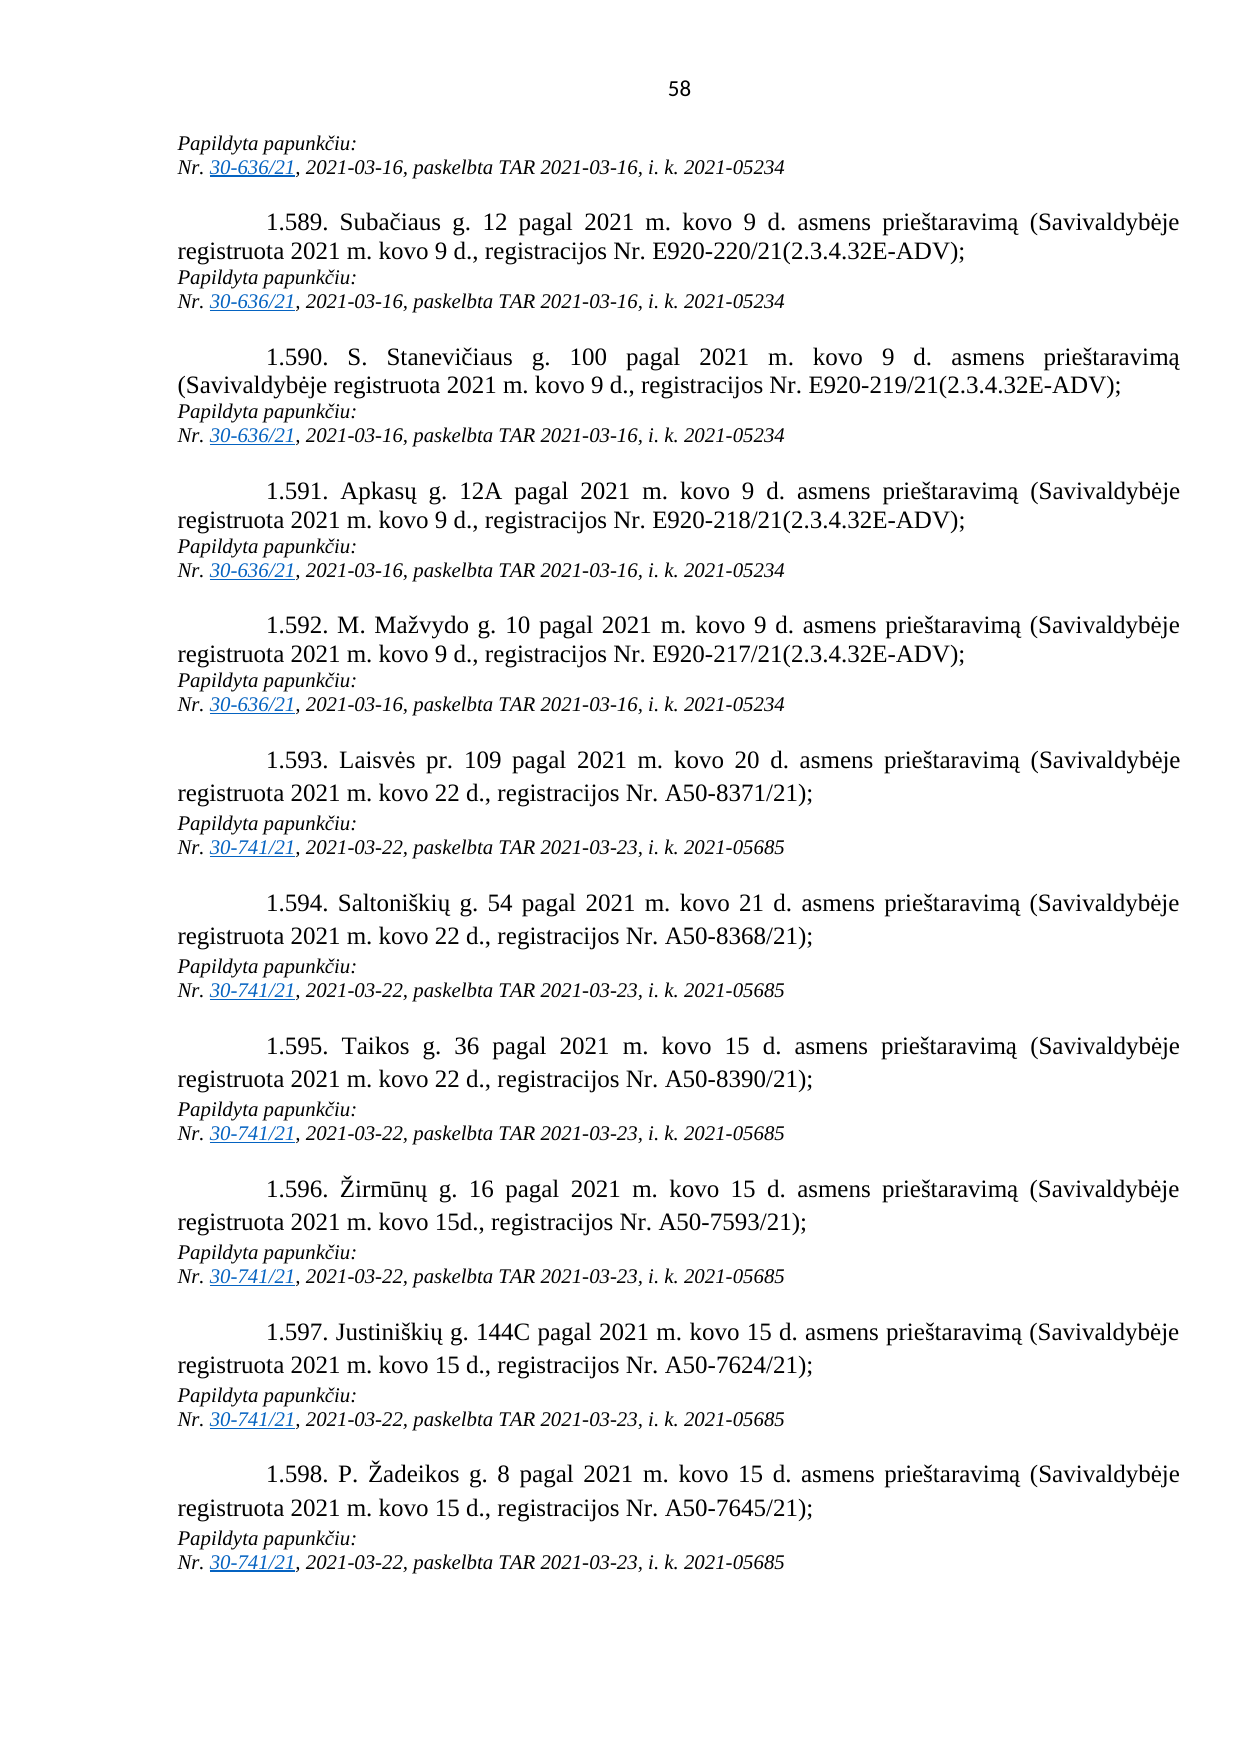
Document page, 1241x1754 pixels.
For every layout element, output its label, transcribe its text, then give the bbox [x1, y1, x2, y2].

text 1.597. Justiniškių g. 144C pagal 2021 m. kovo 15 d. asmens prieštaravimą (Savivaldybėje registruota 2021 m. kovo 15 d., registracijos Nr. A50-7624/21); [177, 1317, 1181, 1378]
text Nr. 30-636/21, 2021-03-16, paskelbta TAR 2021-03-16, i. k. 2021-05234 [177, 423, 1181, 447]
text 1.596. Žirmūnų g. 16 pagal 2021 m. kovo 15 d. asmens prieštaravimą (Savivaldybėje registruota 2021 m. kovo 15d., registracijos Nr. A50-7593/21); [177, 1174, 1181, 1236]
text Nr. 30-741/21, 2021-03-22, paskelbta TAR 2021-03-23, i. k. 2021-05685 [177, 1550, 1181, 1574]
text Papildyta papunkčiu: [177, 534, 1181, 558]
text Nr. 30-741/21, 2021-03-22, paskelbta TAR 2021-03-23, i. k. 2021-05685 [177, 1264, 1181, 1288]
text Nr. 30-741/21, 2021-03-22, paskelbta TAR 2021-03-23, i. k. 2021-05685 [177, 835, 1181, 859]
text 1.595. Taikos g. 36 pagal 2021 m. kovo 15 d. asmens prieštaravimą (Savivaldybėje registruota 2021 m. kovo 22 d., registracijos Nr. A50-8390/21); [177, 1031, 1181, 1093]
text Nr. 30-636/21, 2021-03-16, paskelbta TAR 2021-03-16, i. k. 2021-05234 [177, 289, 1181, 313]
text Papildyta papunkčiu: [177, 1383, 1181, 1407]
text Papildyta papunkčiu: [177, 1097, 1181, 1121]
text 1.591. Apkasų g. 12A pagal 2021 m. kovo 9 d. asmens prieštaravimą (Savivaldybėje registruota 2021 m. kovo 9 d., registracijos Nr. E920-218/21(2.3.4.32E-ADV); [177, 476, 1181, 534]
text Nr. 30-636/21, 2021-03-16, paskelbta TAR 2021-03-16, i. k. 2021-05234 [177, 155, 1181, 179]
text Papildyta papunkčiu: [177, 131, 1181, 155]
text Papildyta papunkčiu: [177, 399, 1181, 423]
text Papildyta papunkčiu: [177, 668, 1181, 692]
text 1.589. Subačiaus g. 12 pagal 2021 m. kovo 9 d. asmens prieštaravimą (Savivaldybėje registruota 2021 m. kovo 9 d., registracijos Nr. E920-220/21(2.3.4.32E-ADV); [177, 207, 1181, 265]
text 1.593. Laisvės pr. 109 pagal 2021 m. kovo 20 d. asmens prieštaravimą (Savivaldybėje registruota 2021 m. kovo 22 d., registracijos Nr. A50-8371/21); [177, 745, 1181, 807]
text Papildyta papunkčiu: [177, 1240, 1181, 1264]
text 1.594. Saltoniškių g. 54 pagal 2021 m. kovo 21 d. asmens prieštaravimą (Savivaldybėje registruota 2021 m. kovo 22 d., registracijos Nr. A50-8368/21); [177, 888, 1181, 950]
text Nr. 30-741/21, 2021-03-22, paskelbta TAR 2021-03-23, i. k. 2021-05685 [177, 1407, 1181, 1431]
text Papildyta papunkčiu: [177, 265, 1181, 289]
text Nr. 30-741/21, 2021-03-22, paskelbta TAR 2021-03-23, i. k. 2021-05685 [177, 978, 1181, 1002]
text Papildyta papunkčiu: [177, 954, 1181, 978]
text Papildyta papunkčiu: [177, 811, 1181, 835]
text 1.590. S. Stanevičiaus g. 100 pagal 2021 m. kovo 9 d. asmens prieštaravimą (Savivaldybėje registruota 2021 m. kovo 9 d., registracijos Nr. E920-219/21(2.3.4.32E-ADV); [177, 342, 1181, 399]
text Papildyta papunkčiu: [177, 1526, 1181, 1550]
text Nr. 30-741/21, 2021-03-22, paskelbta TAR 2021-03-23, i. k. 2021-05685 [177, 1121, 1181, 1145]
text 1.592. M. Mažvydo g. 10 pagal 2021 m. kovo 9 d. asmens prieštaravimą (Savivaldybėje registruota 2021 m. kovo 9 d., registracijos Nr. E920-217/21(2.3.4.32E-ADV); [177, 611, 1181, 668]
text 1.598. P. Žadeikos g. 8 pagal 2021 m. kovo 15 d. asmens prieštaravimą (Savivaldybėje registruota 2021 m. kovo 15 d., registracijos Nr. A50-7645/21); [177, 1459, 1181, 1521]
text Nr. 30-636/21, 2021-03-16, paskelbta TAR 2021-03-16, i. k. 2021-05234 [177, 558, 1181, 582]
text Nr. 30-636/21, 2021-03-16, paskelbta TAR 2021-03-16, i. k. 2021-05234 [177, 692, 1181, 716]
